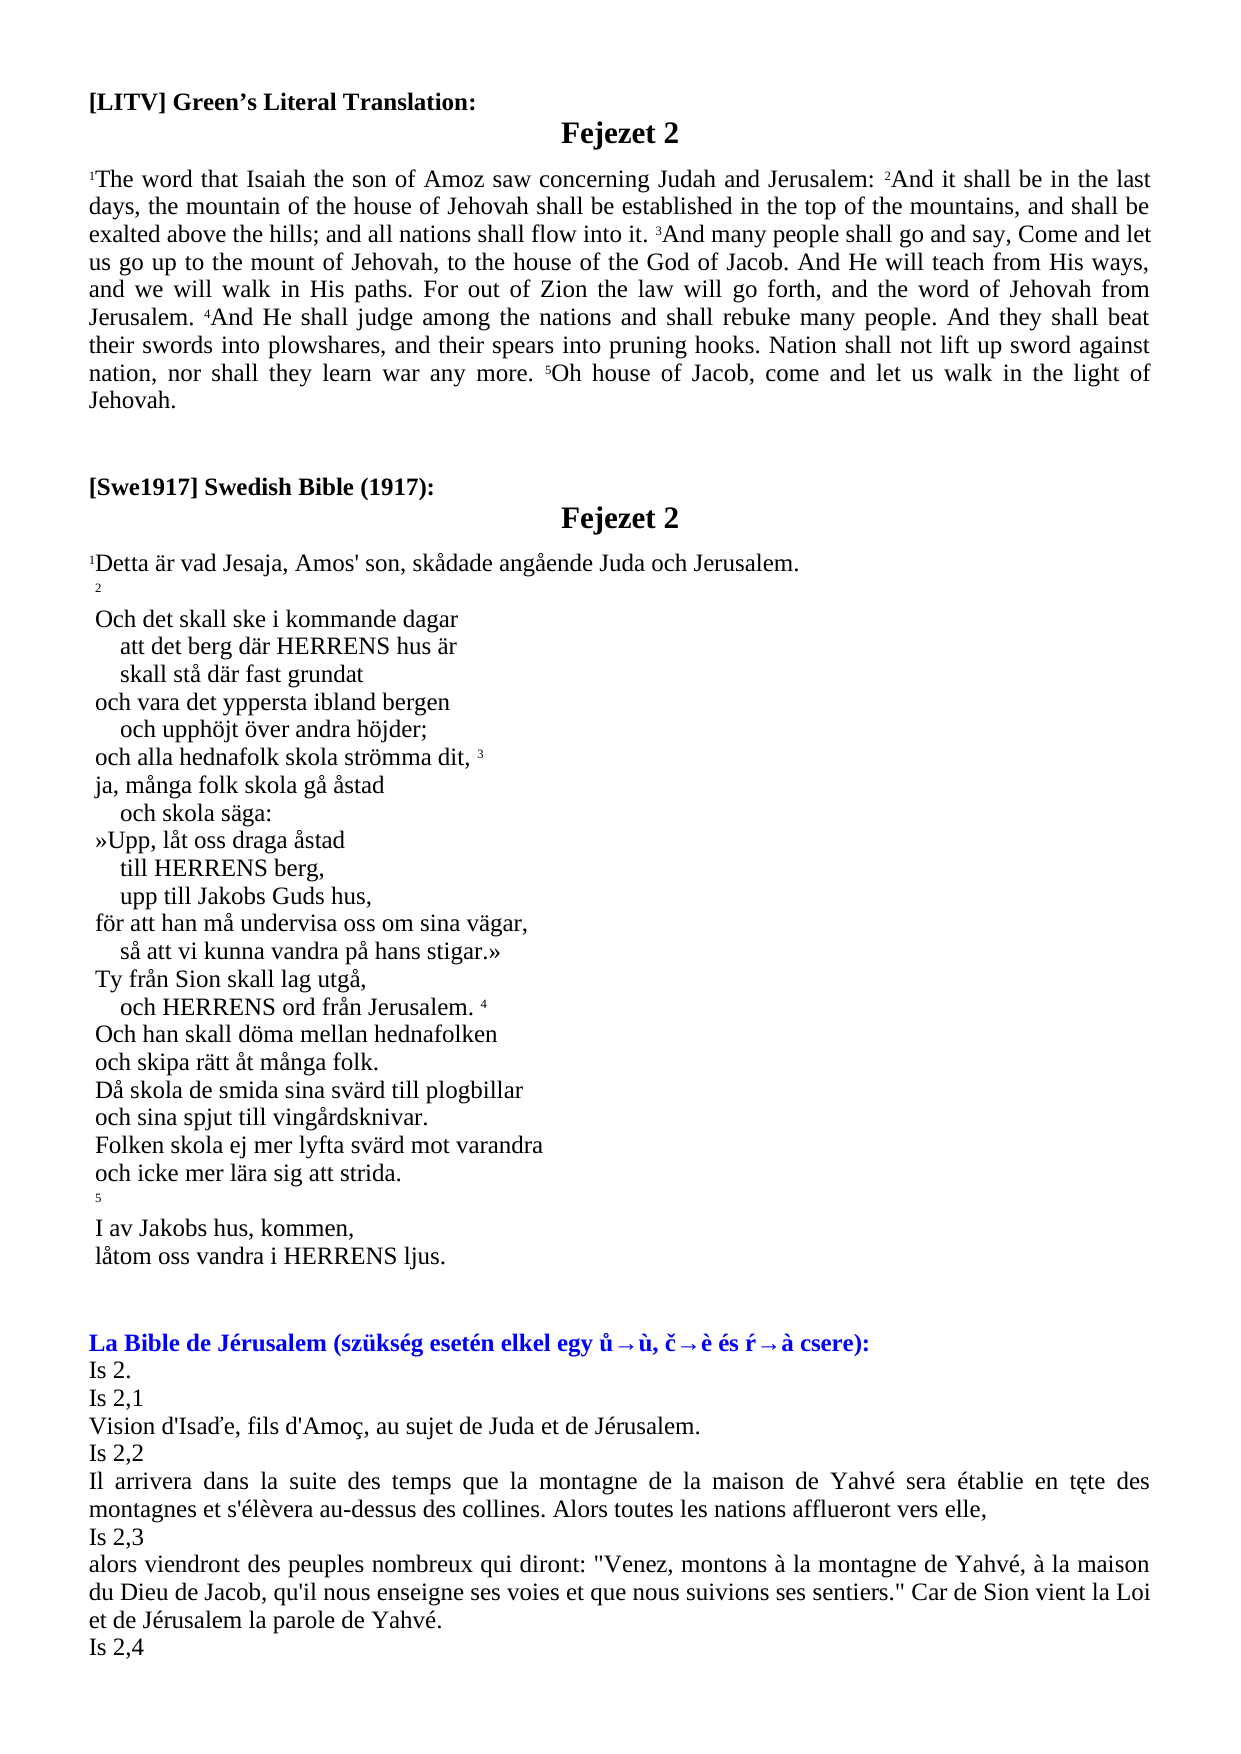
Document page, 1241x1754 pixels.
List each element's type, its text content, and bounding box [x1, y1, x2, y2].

text 1Detta är vad Jesaja, Amos' son, skådade angående Juda och Jerusalem. 2 Och det skall ske i kommande dagar att det berg där HERRENS hus är skall stå där fast grundat och vara det yppersta ibland bergen och upphöjt över andra höjder; och alla hednafolk skola strömma dit, 3 ja, många folk skola gå åstad och skola säga: »Upp, låt oss draga åstad till HERRENS berg, upp till Jakobs Guds hus, för att han må undervisa oss om sina vägar, så att vi kunna vandra på hans stigar.» Ty från Sion skall lag utgå, och HERRENS ord från Jerusalem. 4 Och han skall döma mellan hednafolken och skipa rätt åt många folk. Då skola de smida sina svärd till plogbillar och sina spjut till vingårdsknivar. Folken skola ej mer lyfta svärd mot varandra och icke mer lära sig att strida. 5 I av Jakobs hus, kommen, låtom oss vandra i HERRENS ljus. [88, 549, 1152, 1270]
text La Bible de Jérusalem (szükség esetén elkel egy ů→ù, č→è és ŕ→à csere): [88, 1329, 1152, 1356]
text Is 2,3 [88, 1523, 1152, 1550]
text Is 2,2 [88, 1439, 1152, 1467]
text [Swe1917] Swedish Bible (1917): [88, 473, 1152, 501]
text Fejezet 2 [88, 116, 1152, 151]
text Il arrivera dans la suite des temps que la montagne de la maison de Yahvé sera établie en tęte des montagnes et s'élèvera au-dessus des collines. Alors toutes les nations afflueront vers elle, [88, 1467, 1152, 1523]
text Is 2,4 [88, 1633, 1152, 1661]
text Is 2,1 [88, 1384, 1152, 1412]
text Is 2. [88, 1356, 1152, 1384]
text alors viendront des peuples nombreux qui diront: "Venez, montons à la montagne de Yahvé, à la maison du Dieu de Jacob, qu'il nous enseigne ses voies et que nous suivions ses sentiers." Car de Sion vient la Loi et de Jérusalem la parole de Yahvé. [88, 1550, 1152, 1633]
text 1The word that Isaiah the son of Amoz saw concerning Judah and Jerusalem: 2And it shall be in the last days, the mountain of the house of Jehovah shall be established in the top of the mountains, and shall be exalted above the hills; and all nations shall flow into it. 3And many people shall go and say, Come and let us go up to the mount of Jehovah, to the house of the God of Jacob. And He will teach from His ways, and we will walk in His paths. For out of Zion the law will go forth, and the word of Jehovah from Jerusalem. 4And He shall judge among the nations and shall rebuke many people. And they shall beat their swords into plowshares, and their spears into pruning hooks. Nation shall not lift up sword against nation, nor shall they learn war any more. 5Oh house of Jacob, come and let us walk in the light of Jehovah. [88, 165, 1152, 414]
text Vision d'Isaďe, fils d'Amoç, au sujet de Juda et de Jérusalem. [88, 1412, 1152, 1439]
text Fejezet 2 [88, 501, 1152, 535]
text [LITV] Green’s Literal Translation: [88, 88, 1152, 116]
